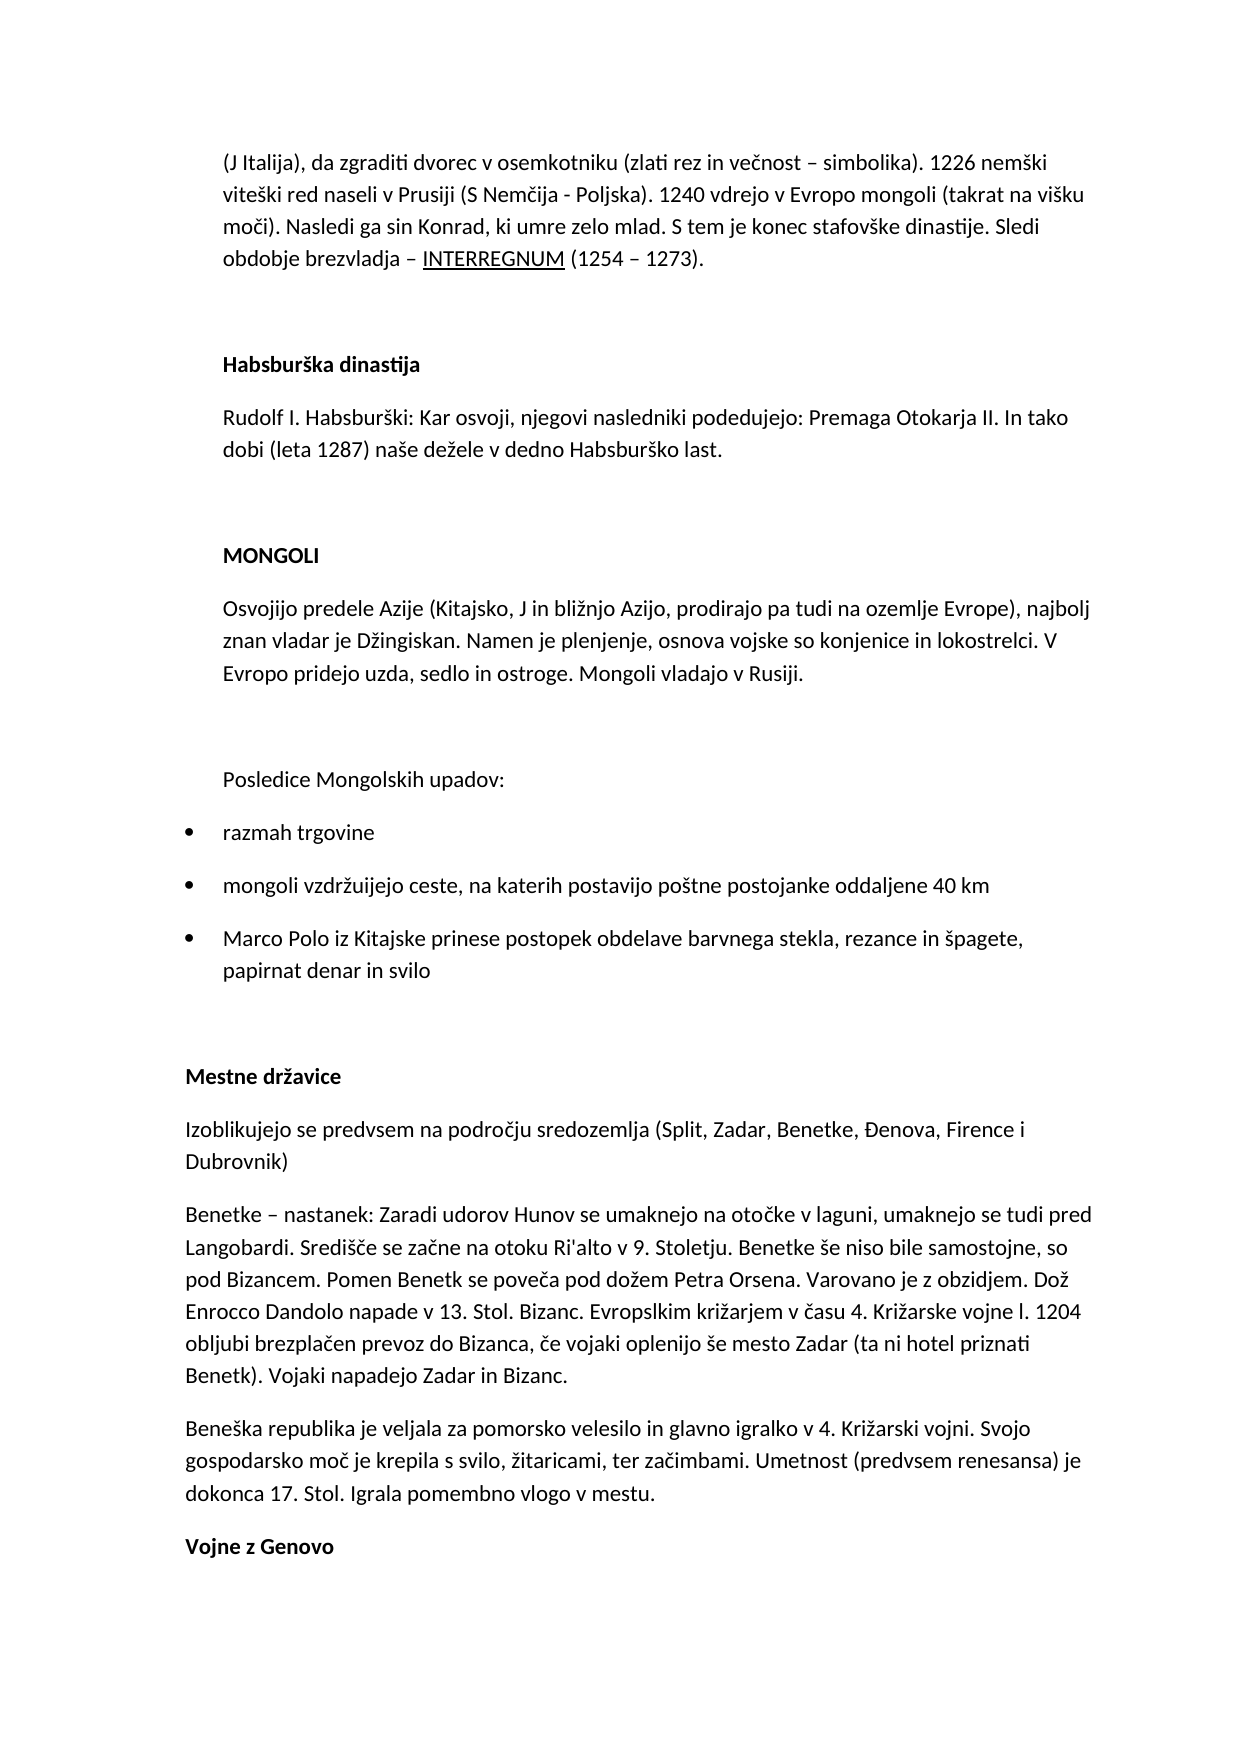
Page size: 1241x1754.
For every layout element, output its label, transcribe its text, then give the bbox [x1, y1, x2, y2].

text Rudolf I. Habsburški: Kar osvoji, njegovi nasledniki podedujejo: Premaga Otokarja II. In tako dobi (leta 1287) naše dežele v dedno Habsburško last. [223, 403, 1093, 463]
list razmah trgovine [185, 818, 1093, 846]
text Benetke – nastanek: Zaradi udorov Hunov se umaknejo na otočke v laguni, umaknejo se tudi pred Langobardi. Središče se začne na otoku Ri'alto v 9. Stoletju. Benetke še niso bile samostojne, so pod Bizancem. Pomen Benetk se poveča pod dožem Petra Orsena. Varovano je z obzidjem. Dož Enrocco Dandolo napade v 13. Stol. Bizanc. Evropslkim križarjem v času 4. Križarske vojne l. 1204 obljubi brezplačen prevoz do Bizanca, če vojaki oplenijo še mesto Zadar (ta ni hotel priznati Benetk). Vojaki napadejo Zadar in Bizanc. [185, 1200, 1093, 1389]
text Vojne z Genovo [185, 1532, 1093, 1560]
text (J Italija), da zgraditi dvorec v osemkotniku (zlati rez in večnost – simbolika). 1226 nemški viteški red naseli v Prusiji (S Nemčija - Poljska). 1240 vdrejo v Evropo mongoli (takrat na višku moči). Nasledi ga sin Konrad, ki umre zelo mlad. S tem je konec stafovške dinastije. Sledi obdobje brezvladja – INTERREGNUM (1254 – 1273). [223, 148, 1093, 272]
text Habsburška dinastija [223, 350, 1093, 378]
text MONGOLI [223, 541, 1093, 569]
text Izoblikujejo se predvsem na področju sredozemlja (Split, Zadar, Benetke, Đenova, Firence i Dubrovnik) [185, 1115, 1093, 1175]
list mongoli vzdržuijejo ceste, na katerih postavijo poštne postojanke oddaljene 40 km [185, 871, 1093, 899]
text Beneška republika je veljala za pomorsko velesilo in glavno igralko v 4. Križarski vojni. Svojo gospodarsko moč je krepila s svilo, žitaricami, ter začimbami. Umetnost (predvsem renesansa) je dokonca 17. Stol. Igrala pomembno vlogo v mestu. [185, 1414, 1093, 1507]
text Posledice Mongolskih upadov: [223, 765, 1093, 793]
text Osvojijo predele Azije (Kitajsko, J in bližnjo Azijo, prodirajo pa tudi na ozemlje Evrope), najbolj znan vladar je Džingiskan. Namen je plenjenje, osnova vojske so konjenice in lokostrelci. V Evropo pridejo uzda, sedlo in ostroge. Mongoli vladajo v Rusiji. [223, 594, 1093, 687]
text Mestne državice [185, 1062, 1093, 1090]
list Marco Polo iz Kitajske prinese postopek obdelave barvnega stekla, rezance in špagete, papirnat denar in svilo [185, 924, 1093, 984]
